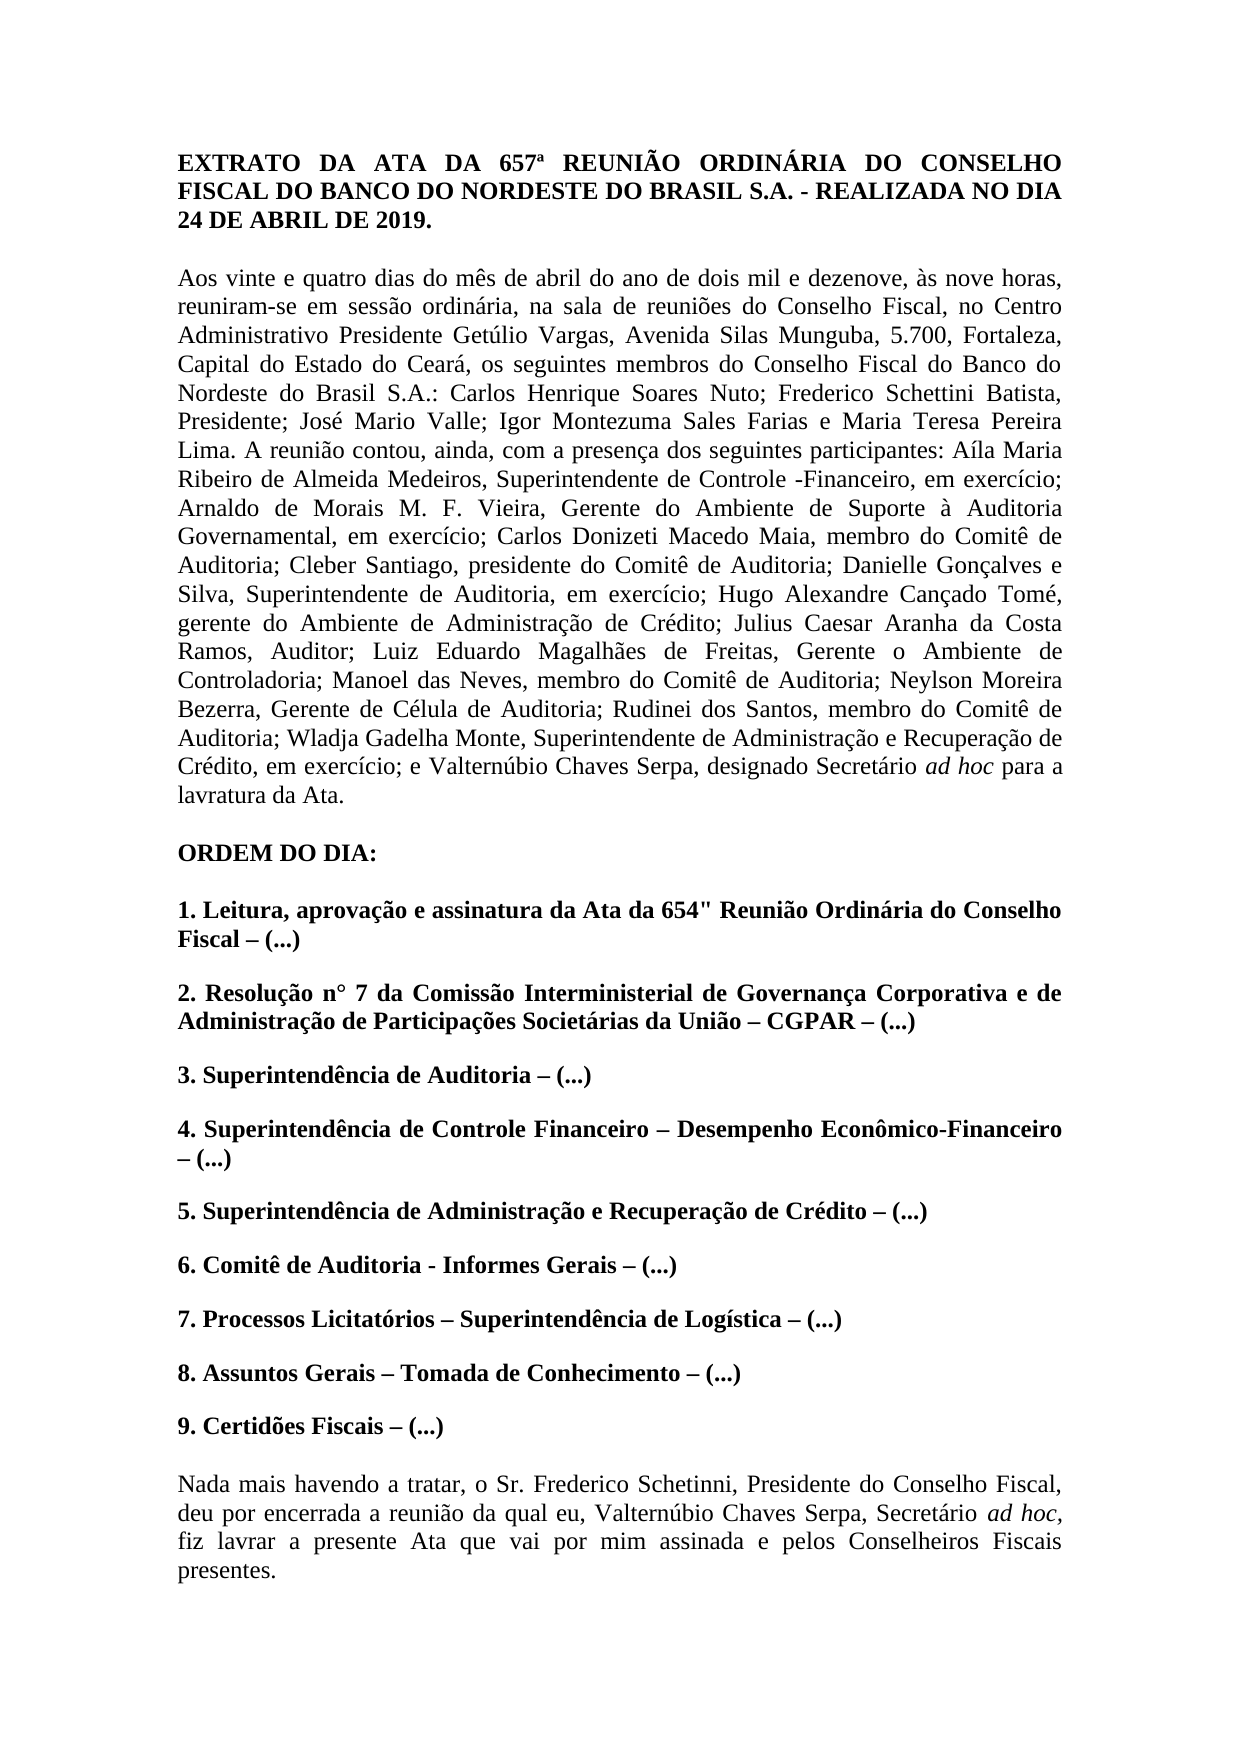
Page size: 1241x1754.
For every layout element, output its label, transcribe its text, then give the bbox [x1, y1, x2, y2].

text 9. Certidões Fiscais – (...) [177, 1411, 1063, 1440]
text 5. Superintendência de Administração e Recuperação de Crédito – (...) [177, 1196, 1063, 1225]
text 4. Superintendência de Controle Financeiro – Desempenho Econômico-Financeiro – (...) [177, 1114, 1063, 1171]
text EXTRATO DA ATA DA 657ª REUNIÃO ORDINÁRIA DO CONSELHO FISCAL DO BANCO DO NORDESTE DO BRASIL S.A. - REALIZADA NO DIA 24 DE ABRIL DE 2019. [177, 148, 1063, 234]
text 2. Resolução n° 7 da Comissão Interministerial de Governança Corporativa e de Administração de Participações Societárias da União – CGPAR – (...) [177, 978, 1063, 1035]
text Aos vinte e quatro dias do mês de abril do ano de dois mil e dezenove, às nove horas, reuniram-se em sessão ordinária, na sala de reuniões do Conselho Fiscal, no Centro Administrativo Presidente Getúlio Vargas, Avenida Silas Munguba, 5.700, Fortaleza, Capital do Estado do Ceará, os seguintes membros do Conselho Fiscal do Banco do Nordeste do Brasil S.A.: Carlos Henrique Soares Nuto; Frederico Schettini Batista, Presidente; José Mario Valle; Igor Montezuma Sales Farias e Maria Teresa Pereira Lima. A reunião contou, ainda, com a presença dos seguintes participantes: Aíla Maria Ribeiro de Almeida Medeiros, Superintendente de Controle -Financeiro, em exercício; Arnaldo de Morais M. F. Vieira, Gerente do Ambiente de Suporte à Auditoria Governamental, em exercício; Carlos Donizeti Macedo Maia, membro do Comitê de Auditoria; Cleber Santiago, presidente do Comitê de Auditoria; Danielle Gonçalves e Silva, Superintendente de Auditoria, em exercício; Hugo Alexandre Cançado Tomé, gerente do Ambiente de Administração de Crédito; Julius Caesar Aranha da Costa Ramos, Auditor; Luiz Eduardo Magalhães de Freitas, Gerente o Ambiente de Controladoria; Manoel das Neves, membro do Comitê de Auditoria; Neylson Moreira Bezerra, Gerente de Célula de Auditoria; Rudinei dos Santos, membro do Comitê de Auditoria; Wladja Gadelha Monte, Superintendente de Administração e Recuperação de Crédito, em exercício; e Valternúbio Chaves Serpa, designado Secretário ad hoc para a lavratura da Ata. [177, 263, 1063, 809]
text Nada mais havendo a tratar, o Sr. Frederico Schetinni, Presidente do Conselho Fiscal, deu por encerrada a reunião da qual eu, Valternúbio Chaves Serpa, Secretário ad hoc, fiz lavrar a presente Ata que vai por mim assinada e pelos Conselheiros Fiscais presentes. [177, 1469, 1063, 1584]
text 6. Comitê de Auditoria - Informes Gerais – (...) [177, 1250, 1063, 1279]
text 7. Processos Licitatórios – Superintendência de Logística – (...) [177, 1304, 1063, 1333]
text 8. Assuntos Gerais – Tomada de Conhecimento – (...) [177, 1358, 1063, 1386]
text 3. Superintendência de Auditoria – (...) [177, 1060, 1063, 1089]
text ORDEM DO DIA: [177, 838, 1063, 866]
text 1. Leitura, aprovação e assinatura da Ata da 654" Reunião Ordinária do Conselho Fiscal – (...) [177, 895, 1063, 953]
